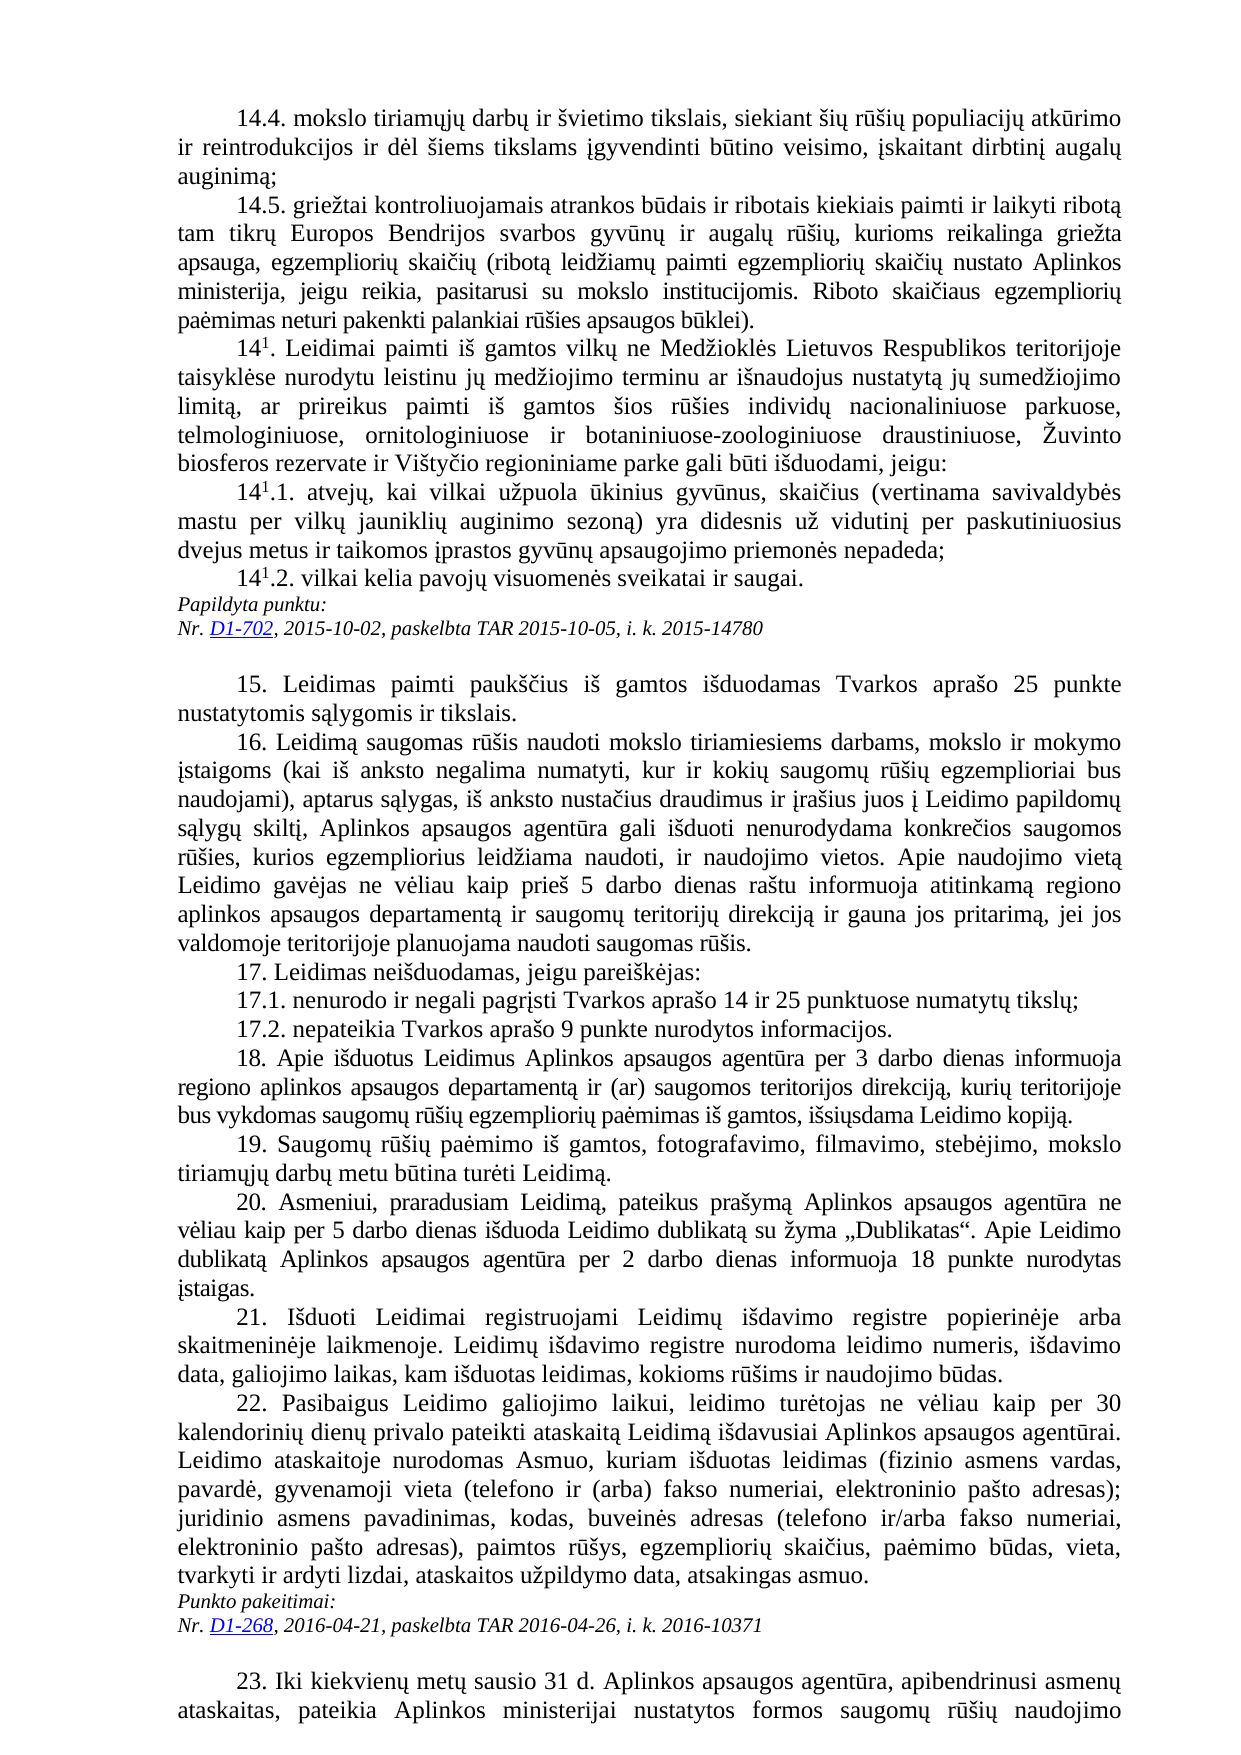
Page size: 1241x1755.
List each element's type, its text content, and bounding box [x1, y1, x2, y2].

text 14.5. griežtai kontroliuojamais atrankos būdais ir ribotais kiekiais paimti ir laikyti ribotą tam tikrų Europos Bendrijos svarbos gyvūnų ir augalų rūšių, kurioms reikalinga griežta apsauga, egzempliorių skaičių (ribotą leidžiamų paimti egzempliorių skaičių nustato Aplinkos ministerija, jeigu reikia, pasitarusi su mokslo institucijomis. Riboto skaičiaus egzempliorių paėmimas neturi pakenkti palankiai rūšies apsaugos būklei). [177, 190, 1122, 333]
text 17.1. nenurodo ir negali pagrįsti Tvarkos aprašo 14 ir 25 punktuose numatytų tikslų; [177, 985, 1122, 1014]
text 141.1. atvejų, kai vilkai užpuola ūkinius gyvūnus, skaičius (vertinama savivaldybės mastu per vilkų jauniklių auginimo sezoną) yra didesnis už vidutinį per paskutiniuosius dvejus metus ir taikomos įprastos gyvūnų apsaugojimo priemonės nepadeda; [177, 477, 1122, 563]
text Nr. D1-702, 2015-10-02, paskelbta TAR 2015-10-05, i. k. 2015-14780 [177, 616, 1122, 640]
text 19. Saugomų rūšių paėmimo iš gamtos, fotografavimo, filmavimo, stebėjimo, mokslo tiriamųjų darbų metu būtina turėti Leidimą. [177, 1129, 1122, 1187]
text Nr. D1-268, 2016-04-21, paskelbta TAR 2016-04-26, i. k. 2016-10371 [177, 1613, 1122, 1637]
text 17.2. nepateikia Tvarkos aprašo 9 punkte nurodytos informacijos. [177, 1014, 1122, 1043]
text 141.2. vilkai kelia pavojų visuomenės sveikatai ir saugai. [177, 563, 1122, 592]
text 141. Leidimai paimti iš gamtos vilkų ne Medžioklės Lietuvos Respublikos teritorijoje taisyklėse nurodytu leistinu jų medžiojimo terminu ar išnaudojus nustatytą jų sumedžiojimo limitą, ar prireikus paimti iš gamtos šios rūšies individų nacionaliniuose parkuose, telmologiniuose, ornitologiniuose ir botaniniuose-zoologiniuose draustiniuose, Žuvinto biosferos rezervate ir Vištyčio regioniniame parke gali būti išduodami, jeigu: [177, 333, 1122, 477]
text 15. Leidimas paimti paukščius iš gamtos išduodamas Tvarkos aprašo 25 punkte nustatytomis sąlygomis ir tikslais. [177, 669, 1122, 727]
text 22. Pasibaigus Leidimo galiojimo laikui, leidimo turėtojas ne vėliau kaip per 30 kalendorinių dienų privalo pateikti ataskaitą Leidimą išdavusiai Aplinkos apsaugos agentūrai. Leidimo ataskaitoje nurodomas Asmuo, kuriam išduotas leidimas (fizinio asmens vardas, pavardė, gyvenamoji vieta (telefono ir (arba) fakso numeriai, elektroninio pašto adresas); juridinio asmens pavadinimas, kodas, buveinės adresas (telefono ir/arba fakso numeriai, elektroninio pašto adresas), paimtos rūšys, egzempliorių skaičius, paėmimo būdas, vieta, tvarkyti ir ardyti lizdai, ataskaitos užpildymo data, atsakingas asmuo. [177, 1388, 1122, 1589]
text 18. Apie išduotus Leidimus Aplinkos apsaugos agentūra per 3 darbo dienas informuoja regiono aplinkos apsaugos departamentą ir (ar) saugomos teritorijos direkciją, kurių teritorijoje bus vykdomas saugomų rūšių egzempliorių paėmimas iš gamtos, išsiųsdama Leidimo kopiją. [177, 1043, 1122, 1129]
text 17. Leidimas neišduodamas, jeigu pareiškėjas: [177, 957, 1122, 985]
text 20. Asmeniui, praradusiam Leidimą, pateikus prašymą Aplinkos apsaugos agentūra ne vėliau kaip per 5 darbo dienas išduoda Leidimo dublikatą su žyma „Dublikatas“. Apie Leidimo dublikatą Aplinkos apsaugos agentūra per 2 darbo dienas informuoja 18 punkte nurodytas įstaigas. [177, 1187, 1122, 1302]
text 16. Leidimą saugomas rūšis naudoti mokslo tiriamiesiems darbams, mokslo ir mokymo įstaigoms (kai iš anksto negalima numatyti, kur ir kokių saugomų rūšių egzemplioriai bus naudojami), aptarus sąlygas, iš anksto nustačius draudimus ir įrašius juos į Leidimo papildomų sąlygų skiltį, Aplinkos apsaugos agentūra gali išduoti nenurodydama konkrečios saugomos rūšies, kurios egzempliorius leidžiama naudoti, ir naudojimo vietos. Apie naudojimo vietą Leidimo gavėjas ne vėliau kaip prieš 5 darbo dienas raštu informuoja atitinkamą regiono aplinkos apsaugos departamentą ir saugomų teritorijų direkciją ir gauna jos pritarimą, jei jos valdomoje teritorijoje planuojama naudoti saugomas rūšis. [177, 727, 1122, 957]
text Punkto pakeitimai: [177, 1589, 1122, 1613]
text 14.4. mokslo tiriamųjų darbų ir švietimo tikslais, siekiant šių rūšių populiacijų atkūrimo ir reintrodukcijos ir dėl šiems tikslams įgyvendinti būtino veisimo, įskaitant dirbtinį augalų auginimą; [177, 103, 1122, 190]
text 21. Išduoti Leidimai registruojami Leidimų išdavimo registre popierinėje arba skaitmeninėje laikmenoje. Leidimų išdavimo registre nurodoma leidimo numeris, išdavimo data, galiojimo laikas, kam išduotas leidimas, kokioms rūšims ir naudojimo būdas. [177, 1302, 1122, 1388]
text Papildyta punktu: [177, 592, 1122, 616]
text 23. Iki kiekvienų metų sausio 31 d. Aplinkos apsaugos agentūra, apibendrinusi asmenų ataskaitas, pateikia Aplinkos ministerijai nustatytos formos saugomų rūšių naudojimo [177, 1666, 1122, 1723]
